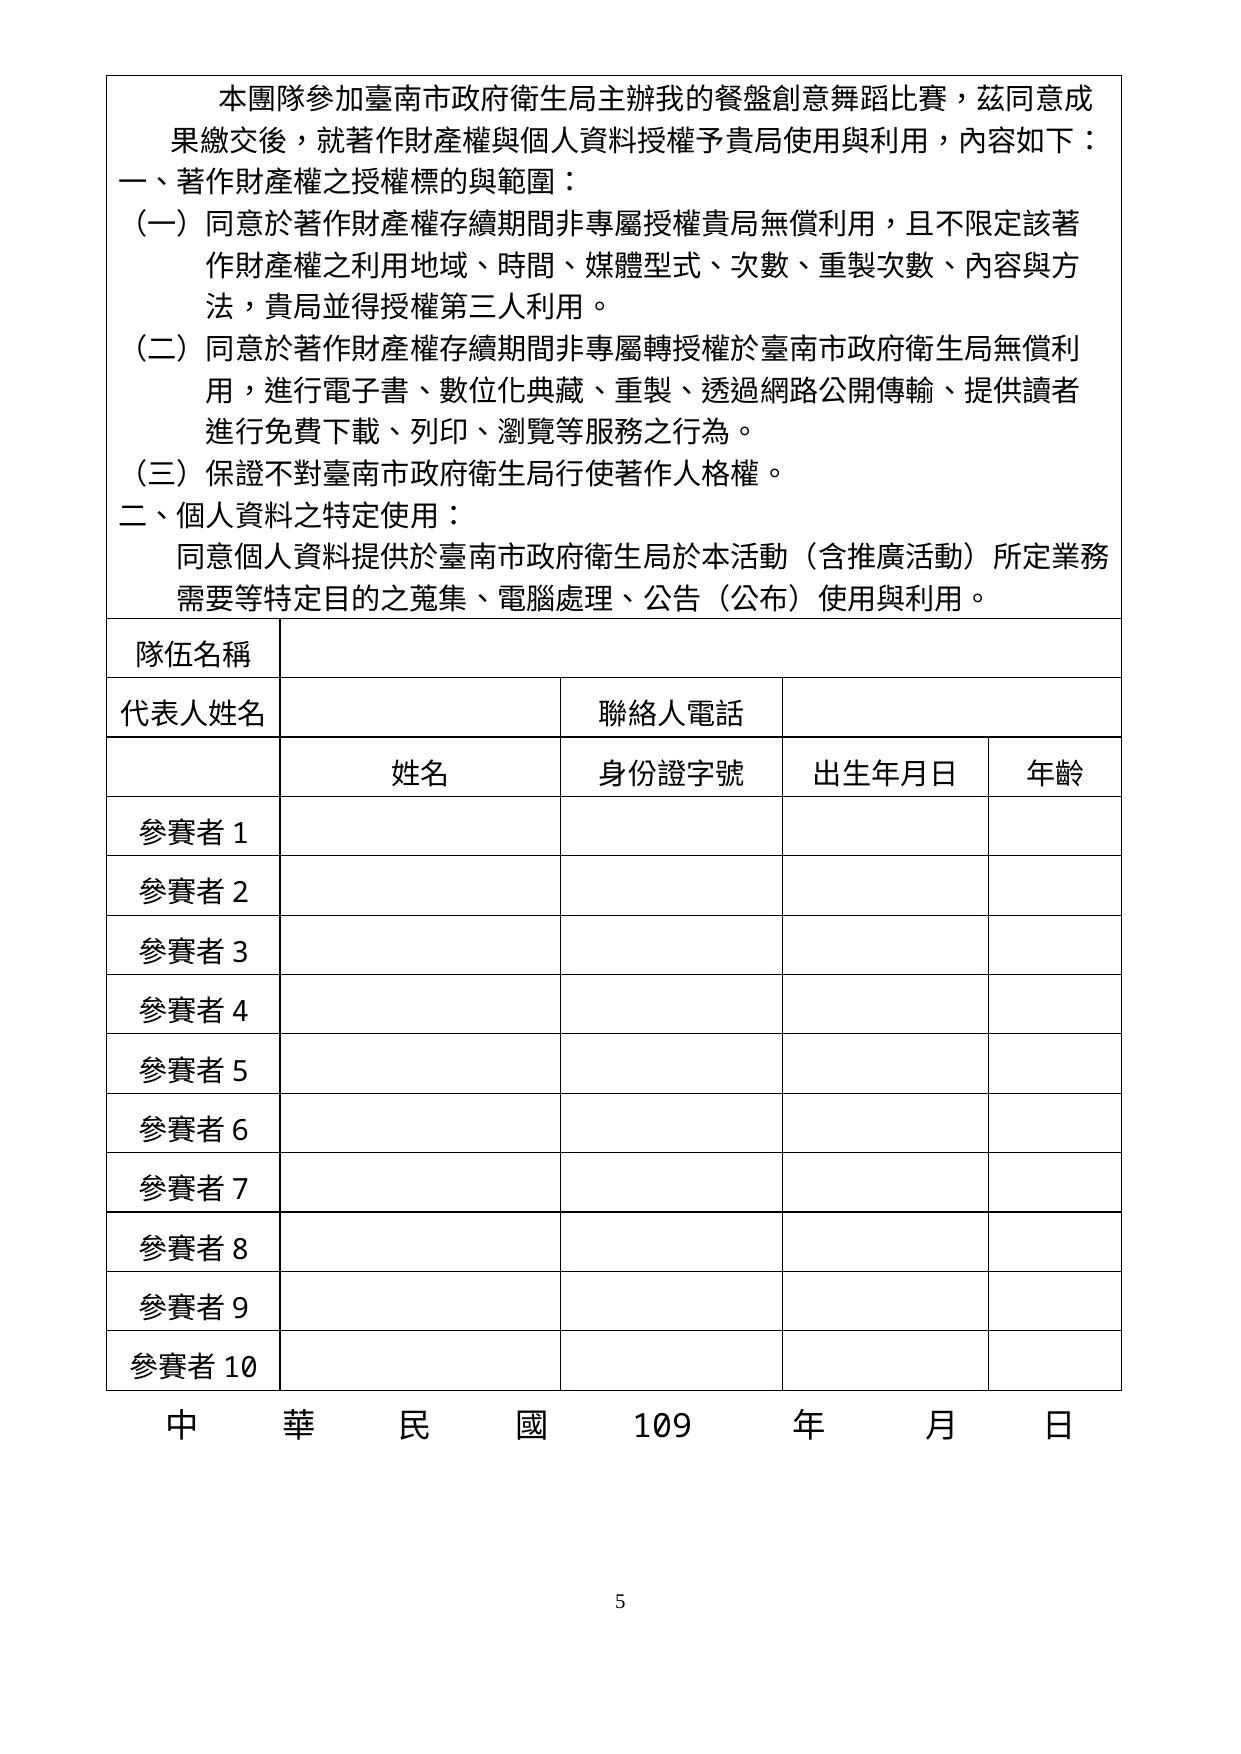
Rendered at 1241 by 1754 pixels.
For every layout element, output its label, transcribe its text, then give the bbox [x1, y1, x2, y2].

table_cell [783, 916, 988, 974]
table_cell [281, 856, 560, 914]
table_cell [281, 797, 560, 855]
table_cell [281, 1153, 560, 1211]
table_cell [783, 1272, 988, 1330]
table_cell [989, 1272, 1121, 1330]
table_cell [281, 619, 1121, 677]
table_cell [783, 1213, 988, 1271]
table_cell [561, 1034, 782, 1093]
table_cell 身份證字號 [561, 738, 782, 796]
table_cell 參賽者4 [107, 975, 279, 1033]
table_cell 參賽者5 [107, 1034, 279, 1093]
table_cell [107, 738, 279, 796]
table_cell [561, 1331, 782, 1389]
table_cell [561, 1272, 782, 1330]
table_cell [281, 1094, 560, 1152]
table_cell [989, 1153, 1121, 1211]
table_cell [783, 678, 1121, 736]
table_cell [989, 975, 1121, 1033]
table_cell 參賽者8 [107, 1213, 279, 1271]
table_cell [561, 916, 782, 974]
table_cell [281, 975, 560, 1033]
table_cell [783, 1331, 988, 1389]
table_cell 參賽者7 [107, 1153, 279, 1211]
table_cell [989, 916, 1121, 974]
table_cell [281, 1213, 560, 1271]
table_cell 聯絡人電話 [561, 678, 782, 736]
table_header 本團隊參加臺南市政府衛生局主辦我的餐盤創意舞蹈比賽，茲同意成 果繳交後，就著作財產權與個人資料授權予貴局使用與利用，內容如下： 一、著作財產權之授權標的與範圍： （一）同意於著作財產權存續期間非專屬授權貴局無償利用，且不限定該著作財產權之利用地域、時間、媒體型式、次數、重製次數、內容與方法，貴局並得授權第三人利用。 （二）同意於著作財產權存續期間非專屬轉授權於臺南市政府衛生局無償利用，進行電子書、數位化典藏、重製、透過網路公開傳輸、提供讀者進行免費下載、列印、瀏覽等服務之行為。 （三）保證不對臺南市政府衛生局行使著作人格權。 二、個人資料之特定使用： 同意個人資料提供於臺南市政府衛生局於本活動（含推廣活動）所定業務需要等特定目的之蒐集、電腦處理、公告（公布）使用與利用。 [107, 76, 1121, 618]
table_cell [281, 678, 560, 736]
table_cell [783, 1094, 988, 1152]
table_cell 隊伍名稱 [107, 619, 279, 677]
table_cell [989, 1034, 1121, 1093]
table_cell [783, 797, 988, 855]
table_cell [989, 856, 1121, 914]
table_cell [989, 1331, 1121, 1389]
table_cell [561, 797, 782, 855]
table_cell 參賽者6 [107, 1094, 279, 1152]
table_cell [783, 975, 988, 1033]
table_cell [989, 1213, 1121, 1271]
table_cell 參賽者3 [107, 916, 279, 974]
table_cell [281, 1034, 560, 1093]
table_cell [561, 975, 782, 1033]
table_cell [783, 1034, 988, 1093]
table_cell [281, 1272, 560, 1330]
table_cell 出生年月日 [783, 738, 988, 796]
table_cell 代表人姓名 [107, 678, 279, 736]
table_cell 參賽者1 [107, 797, 279, 855]
table_cell 參賽者9 [107, 1272, 279, 1330]
table_cell [561, 1213, 782, 1271]
table_cell [561, 1094, 782, 1152]
table_cell 姓名 [281, 738, 560, 796]
table_cell [989, 797, 1121, 855]
table_cell 參賽者2 [107, 856, 279, 914]
table_cell [989, 1094, 1121, 1152]
text 中 華 民 國 109 年 月 日 [118, 1391, 1122, 1449]
table_cell [281, 1331, 560, 1389]
table_cell 參賽者10 [107, 1331, 279, 1389]
table_cell [561, 856, 782, 914]
table_cell 年齡 [989, 738, 1121, 796]
table_cell [561, 1153, 782, 1211]
table_cell [281, 916, 560, 974]
table_cell [783, 1153, 988, 1211]
table_cell [783, 856, 988, 914]
